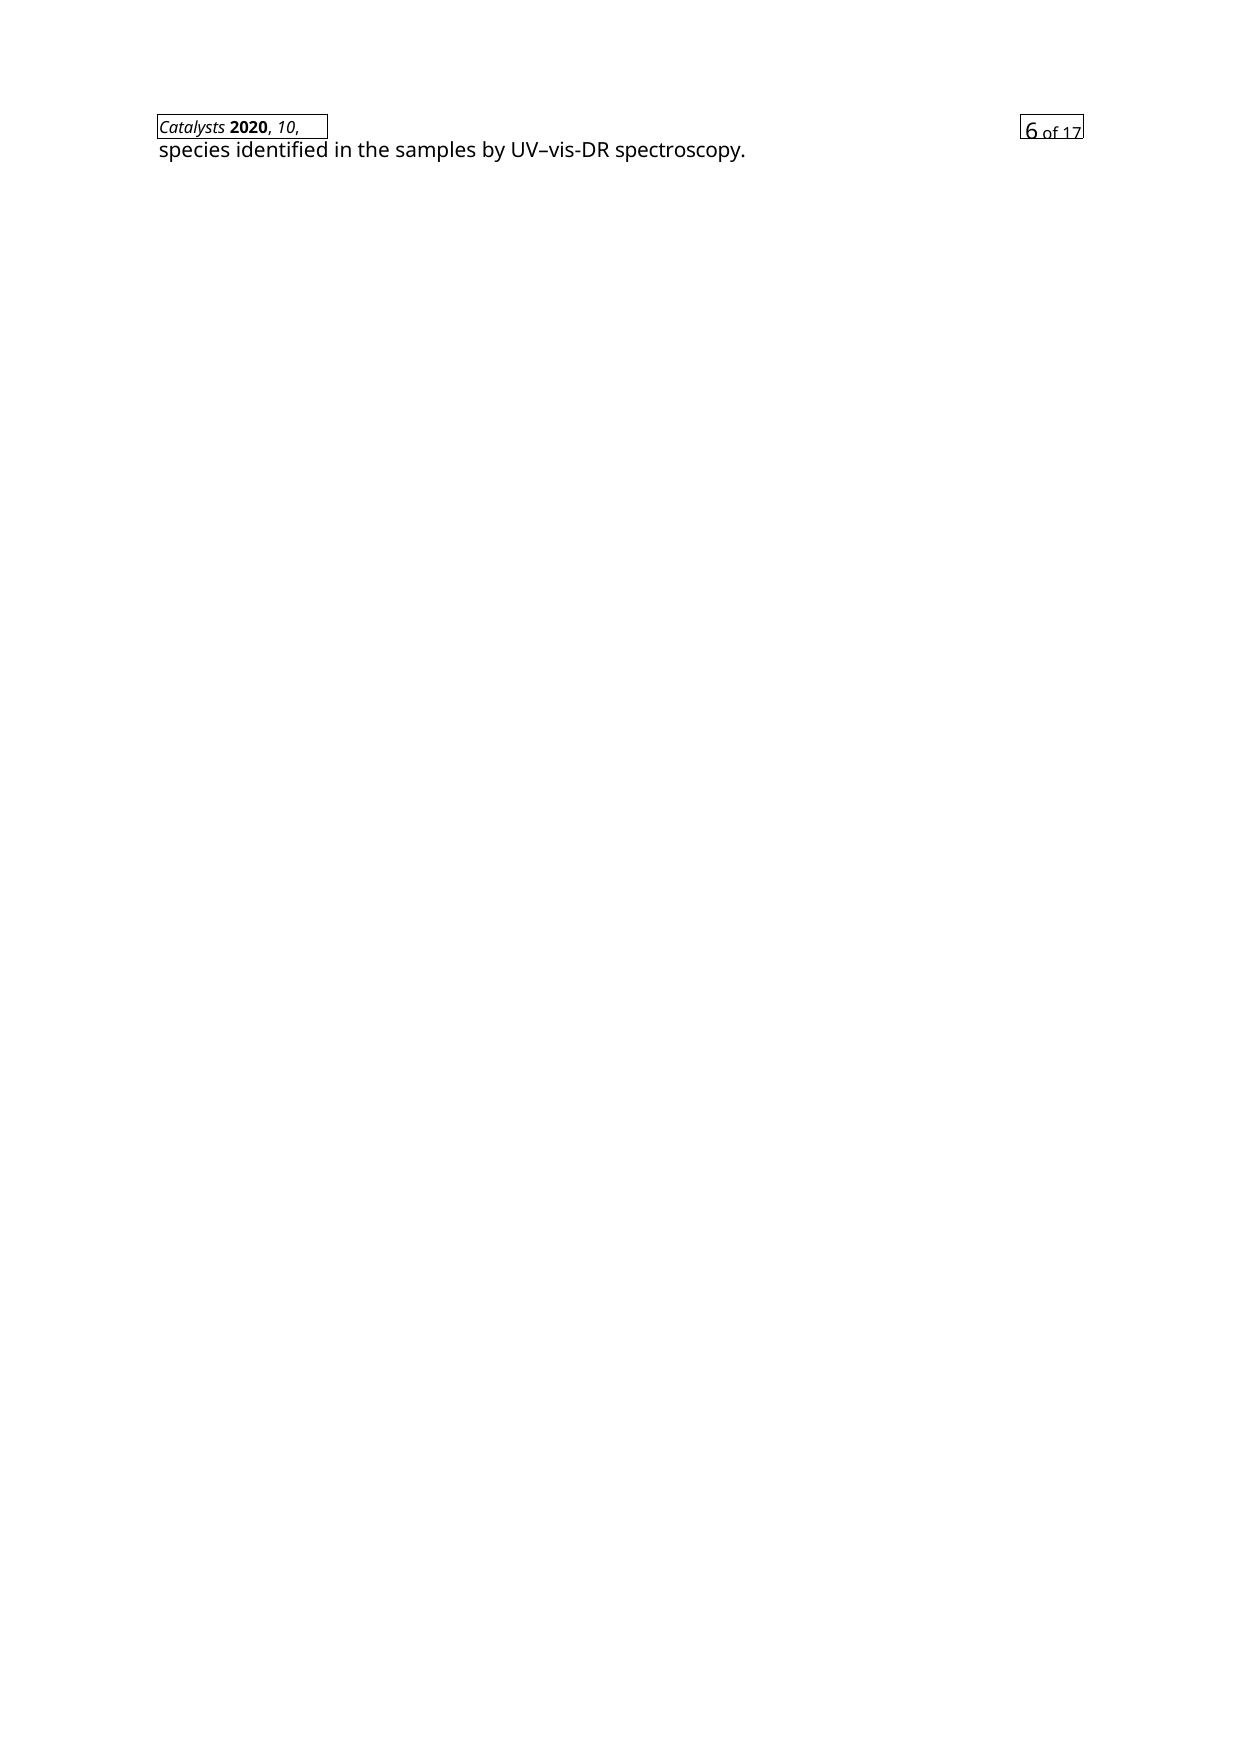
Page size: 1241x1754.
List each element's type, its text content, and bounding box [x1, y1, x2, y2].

text The morphology of the MCM-22 and ITQ-2 samples modified with FeSO4·7H2O and [Fe3(OCOCH3)7·OH·2H2O]NO3 by the ion-exchange method was analyzed by HRTEM microscopy (Figure 3). For the samples modified with FeSO4·7H2O (Figure 3a,b), only the arrangement of zeolite MWW layers was visible and any agglomerated iron species were found. It is worth noting that the topology of the Fe-ITQ-2 sample presents a looser arrangement of layers than in the case of Fe-MCM-22, which was expected after the delamination process. For the samples modified with Fe3(III) oligocations (Figure 3c,d), distinct bulky iron aggregates, with the size of about 5 nm, were found. Both the Fe(O,IE)MCM-22 and Fe(O,IE)ITQ-2 samples are characterized by uniform distribution of iron oxide particles on the surface. The analysis of the samples by HRTEM microscopy is consistent with the type of iron species identified in the samples by UV–vis-DR spectroscopy. [158, 135, 1084, 164]
